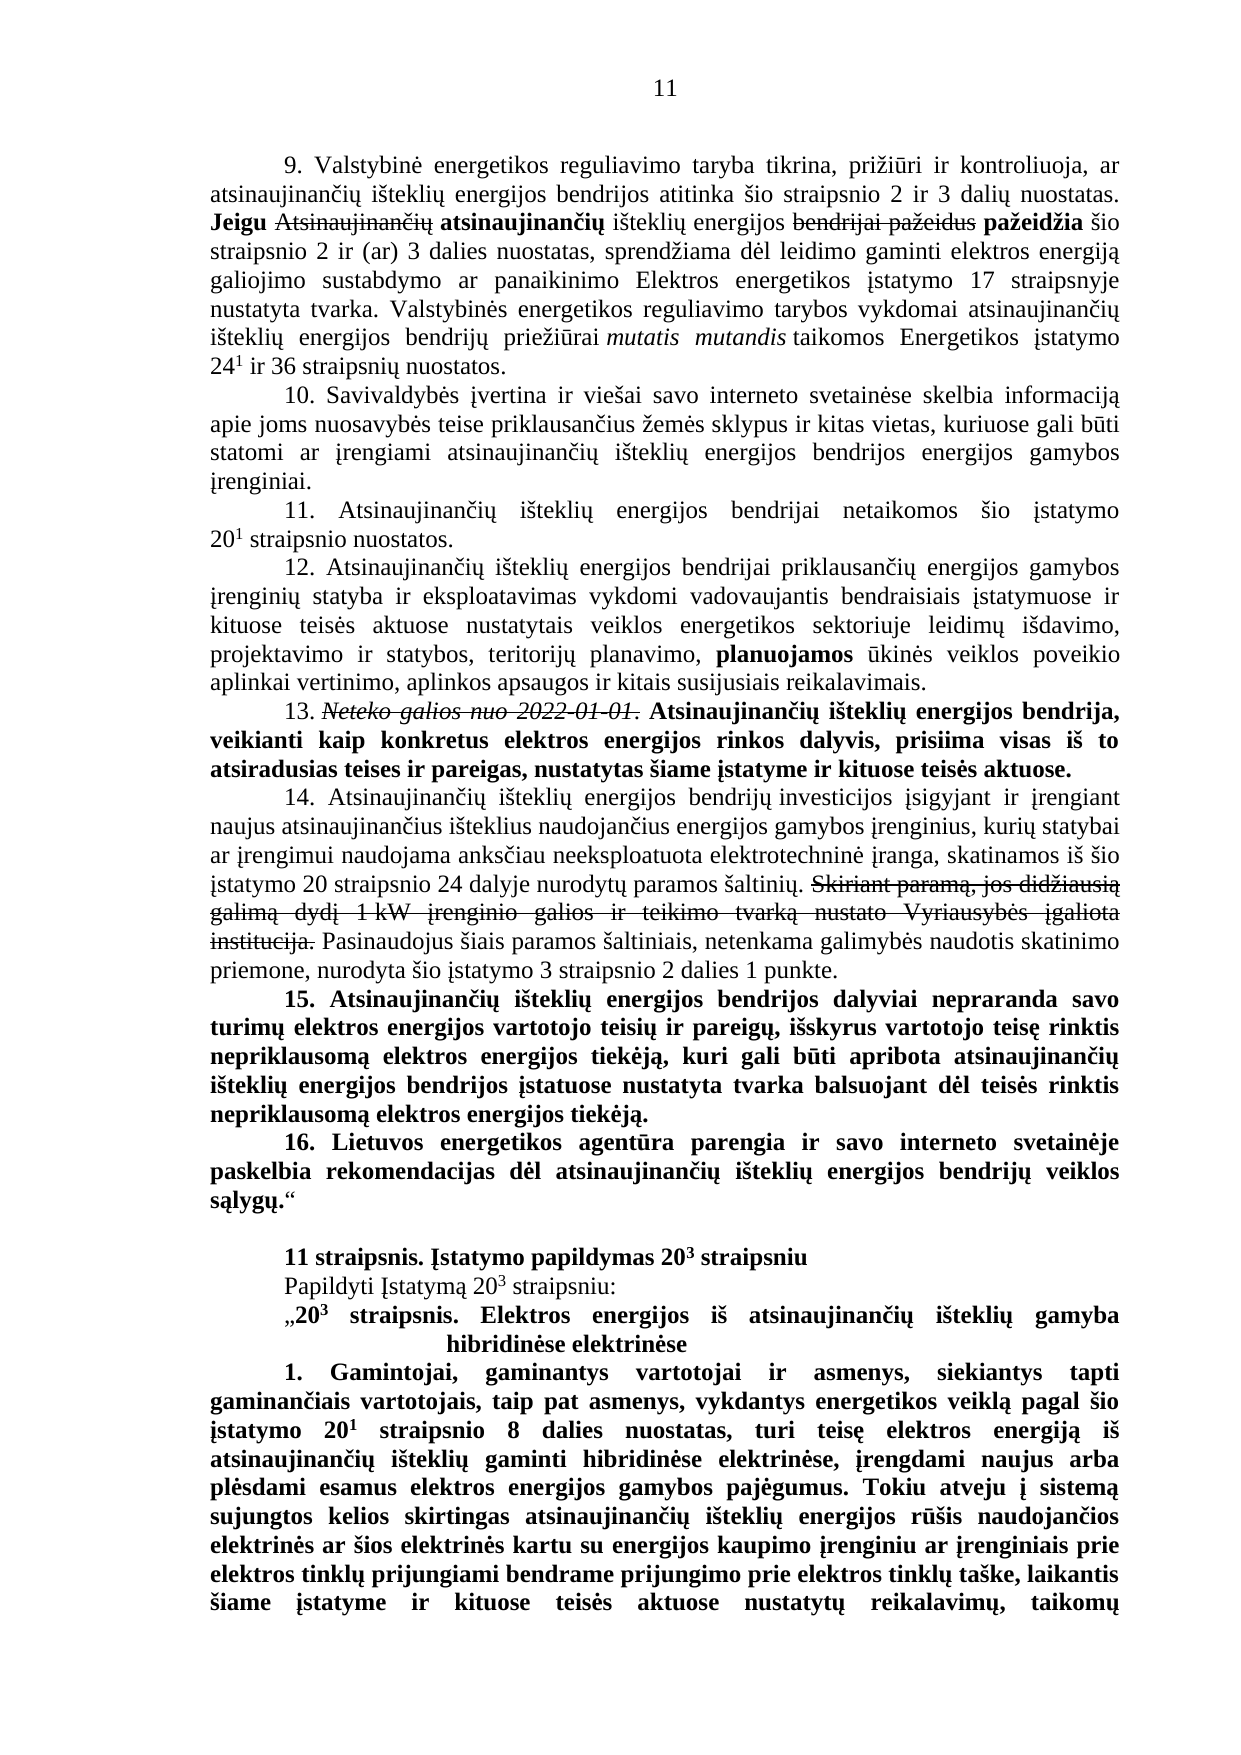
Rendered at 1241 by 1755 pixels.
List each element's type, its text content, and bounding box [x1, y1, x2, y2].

text „203 straipsnis. Elektros energijos iš atsinaujinančių išteklių gamyba hibridinėse elektrinėse [284, 1300, 1120, 1357]
text 13. Neteko galios nuo 2022-01-01. Atsinaujinančių išteklių energijos bendrija, veikianti kaip konkretus elektros energijos rinkos dalyvis, prisiima visas iš to atsiradusias teises ir pareigas, nustatytas šiame įstatyme ir kituose teisės aktuose. [210, 696, 1120, 782]
text 16. Lietuvos energetikos agentūra parengia ir savo interneto svetainėje paskelbia rekomendacijas dėl atsinaujinančių išteklių energijos bendrijų veiklos sąlygų.“ [210, 1127, 1120, 1214]
text 12. Atsinaujinančių išteklių energijos bendrijai priklausančių energijos gamybos įrenginių statyba ir eksploatavimas vykdomi vadovaujantis bendraisiais įstatymuose ir kituose teisės aktuose nustatytais veiklos energetikos sektoriuje leidimų išdavimo, projektavimo ir statybos, teritorijų planavimo, planuojamos ūkinės veiklos poveikio aplinkai vertinimo, aplinkos apsaugos ir kitais susijusiais reikalavimais. [210, 552, 1120, 696]
text Papildyti Įstatymą 203 straipsniu: [210, 1271, 1120, 1300]
text 15. Atsinaujinančių išteklių energijos bendrijos dalyviai nepraranda savo turimų elektros energijos vartotojo teisių ir pareigų, išskyrus vartotojo teisę rinktis nepriklausomą elektros energijos tiekėją, kuri gali būti apribota atsinaujinančių išteklių energijos bendrijos įstatuose nustatyta tvarka balsuojant dėl teisės rinktis nepriklausomą elektros energijos tiekėją. [210, 984, 1120, 1127]
text 10. Savivaldybės įvertina ir viešai savo interneto svetainėse skelbia informaciją apie joms nuosavybės teise priklausančius žemės sklypus ir kitas vietas, kuriuose gali būti statomi ar įrengiami atsinaujinančių išteklių energijos bendrijos energijos gamybos įrenginiai. [210, 380, 1120, 495]
text 14. Atsinaujinančių išteklių energijos bendrijų investicijos įsigyjant ir įrengiant naujus atsinaujinančius išteklius naudojančius energijos gamybos įrenginius, kurių statybai ar įrengimui naudojama anksčiau neeksploatuota elektrotechninė įranga, skatinamos iš šio įstatymo 20 straipsnio 24 dalyje nurodytų paramos šaltinių. Skiriant paramą, jos didžiausią galimą dydį 1 kW įrenginio galios ir teikimo tvarką nustato Vyriausybės įgaliota institucija. Pasinaudojus šiais paramos šaltiniais, netenkama galimybės naudotis skatinimo priemone, nurodyta šio įstatymo 3 straipsnio 2 dalies 1 punkte. [210, 914, 1120, 984]
text 11. Atsinaujinančių išteklių energijos bendrijai netaikomos šio įstatymo 201 straipsnio nuostatos. [210, 495, 1120, 552]
text 1. Gamintojai, gaminantys vartotojai ir asmenys, siekiantys tapti gaminančiais vartotojais, taip pat asmenys, vykdantys energetikos veiklą pagal šio įstatymo 201 straipsnio 8 dalies nuostatas, turi teisę elektros energiją iš atsinaujinančių išteklių gaminti hibridinėse elektrinėse, įrengdami naujus arba plėsdami esamus elektros energijos gamybos pajėgumus. Tokiu atveju į sistemą sujungtos kelios skirtingas atsinaujinančių išteklių energijos rūšis naudojančios elektrinės ar šios elektrinės kartu su energijos kaupimo įrenginiu ar įrenginiais prie elektros tinklų prijungiami bendrame prijungimo prie elektros tinklų taške, laikantis šiame įstatyme ir kituose teisės aktuose nustatytų reikalavimų, taikomų [210, 1357, 1120, 1616]
text 9. Valstybinė energetikos reguliavimo taryba tikrina, prižiūri ir kontroliuoja, ar atsinaujinančių išteklių energijos bendrijos atitinka šio straipsnio 2 ir 3 dalių nuostatas. Jeigu Atsinaujinančių atsinaujinančių išteklių energijos bendrijai pažeidus pažeidžia šio straipsnio 2 ir (ar) 3 dalies nuostatas, sprendžiama dėl leidimo gaminti elektros energiją galiojimo sustabdymo ar panaikinimo Elektros energetikos įstatymo 17 straipsnyje nustatyta tvarka. Valstybinės energetikos reguliavimo tarybos vykdomai atsinaujinančių išteklių energijos bendrijų priežiūrai mutatis mutandis taikomos Energetikos įstatymo 241 ir 36 straipsnių nuostatos. [210, 150, 1120, 380]
text 11 straipsnis. Įstatymo papildymas 203 straipsniu [210, 1242, 1120, 1271]
text 14. Atsinaujinančių išteklių energijos bendrijų investicijos įsigyjant ir įrengiant naujus atsinaujinančius išteklius naudojančius energijos gamybos įrenginius, kurių statybai ar įrengimui naudojama anksčiau neeksploatuota elektrotechninė įranga, skatinamos iš šio įstatymo 20 straipsnio 24 dalyje nurodytų paramos šaltinių. Skiriant paramą, jos didžiausią galimą dydį 1 kW įrenginio galios ir teikimo tvarką nustato Vyriausybės įgaliota institucija. Pasinaudojus šiais paramos šaltiniais, netenkama galimybės naudotis skatinimo priemone, nurodyta šio įstatymo 3 straipsnio 2 dalies 1 punkte. [210, 782, 1120, 913]
